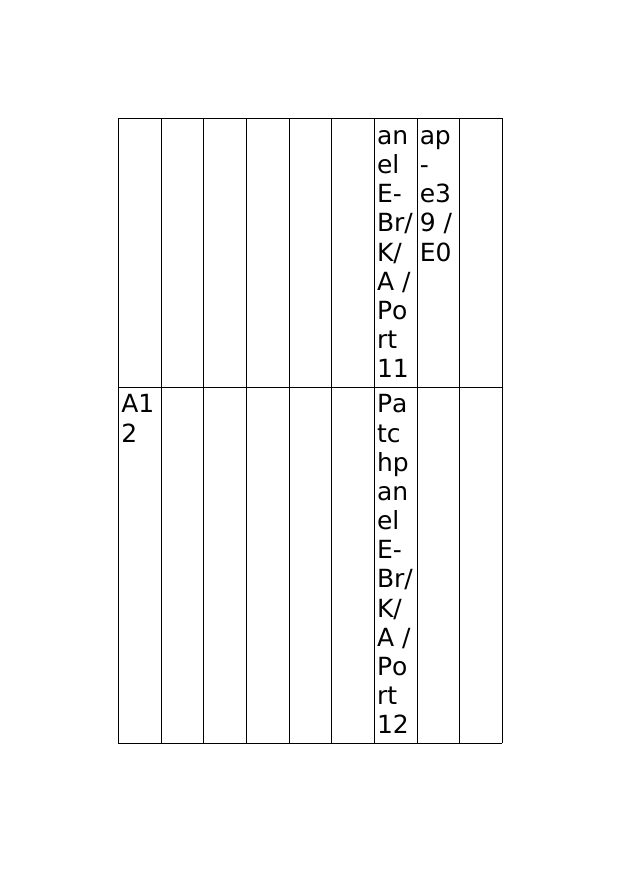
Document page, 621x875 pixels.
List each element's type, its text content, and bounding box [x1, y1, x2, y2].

table_cell [290, 388, 331, 742]
table_cell Patchpanel E-Br/K/A / Port 12 [375, 388, 417, 742]
table_cell [247, 388, 289, 742]
table_cell [460, 388, 502, 742]
table_cell [204, 119, 246, 387]
table_cell [162, 119, 203, 387]
table_cell [332, 119, 374, 387]
table_cell [332, 388, 374, 742]
table_cell [418, 388, 459, 742]
table_cell anel E-Br/K/A / Port 11 [375, 119, 417, 387]
table_cell [247, 119, 289, 387]
table_cell A12 [119, 388, 161, 742]
table_cell ap-e39 / E0 [418, 119, 459, 387]
table_cell [119, 119, 161, 387]
table_cell [290, 119, 331, 387]
table_cell [460, 119, 502, 387]
table_cell [204, 388, 246, 742]
table_cell [162, 388, 203, 742]
